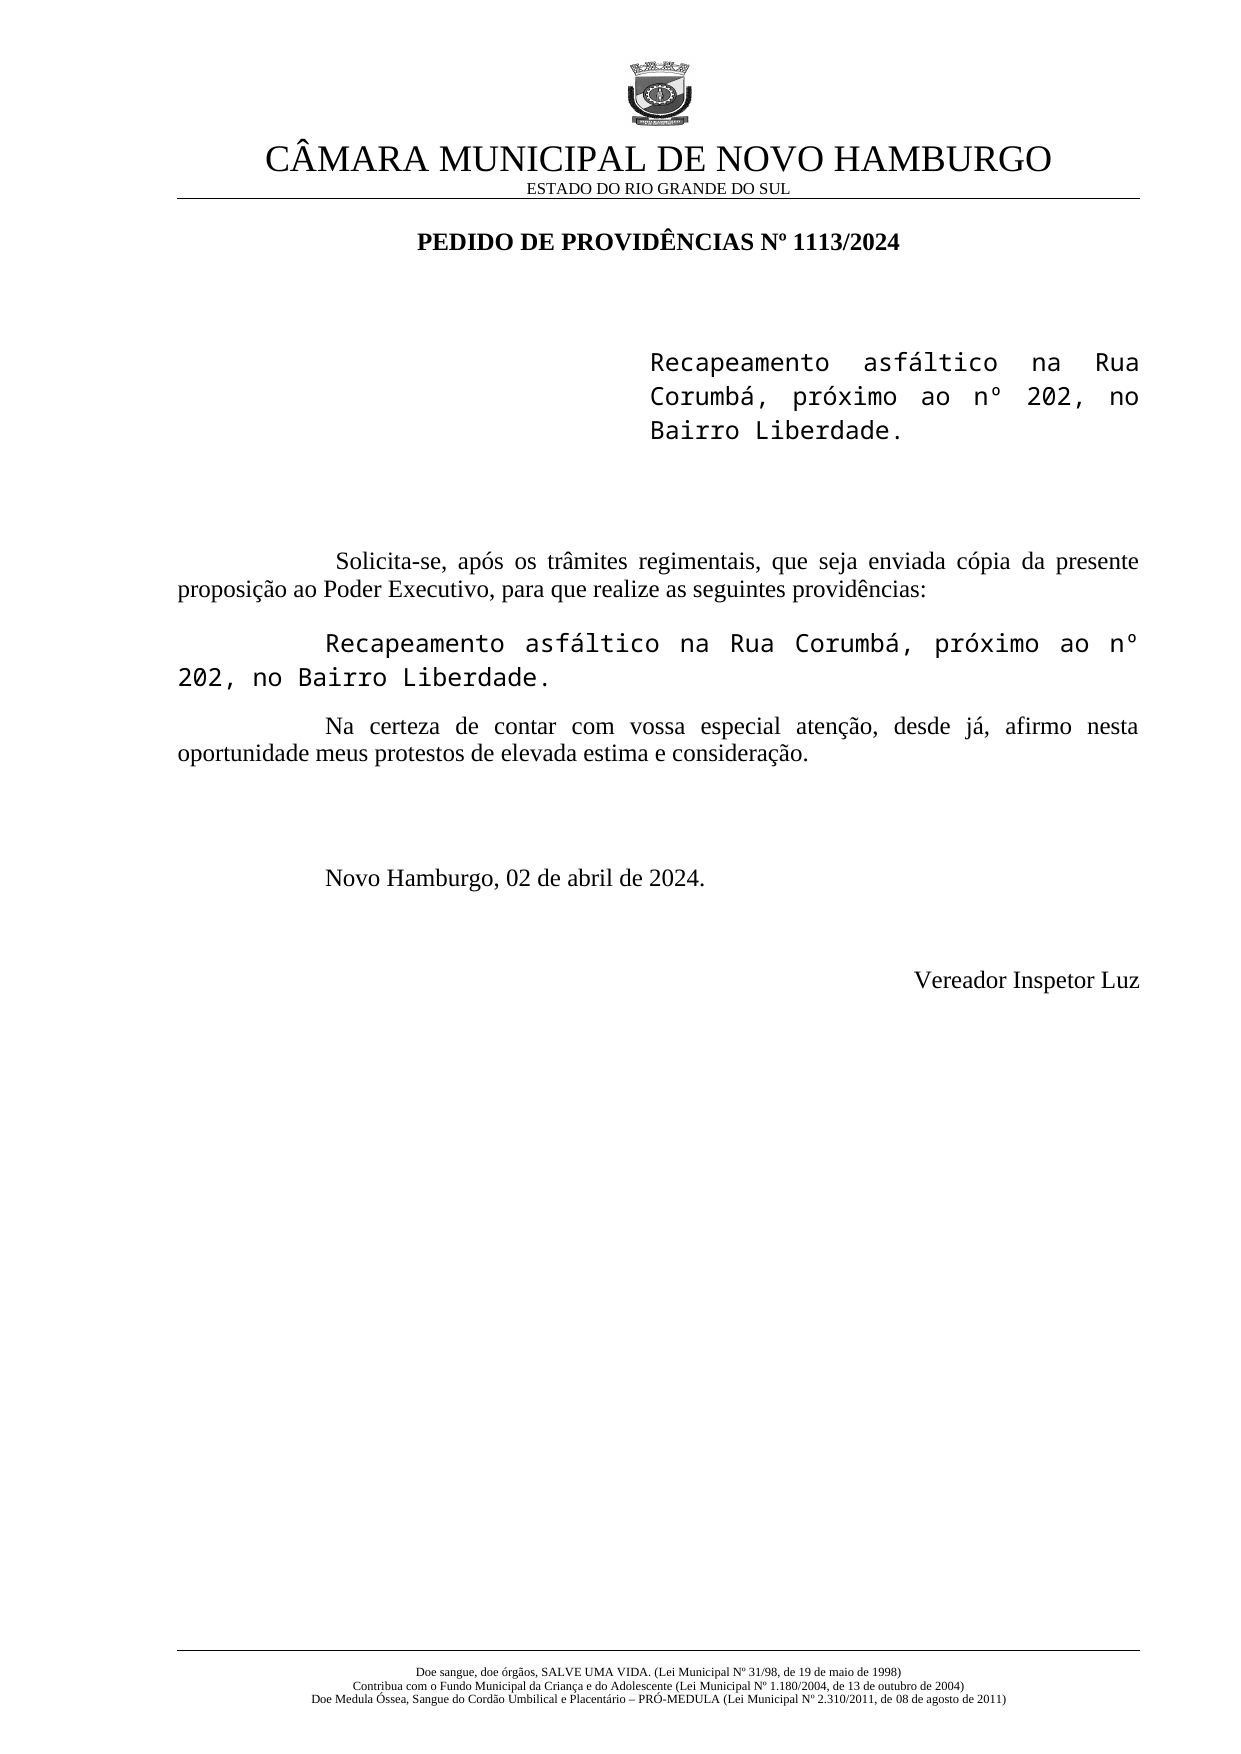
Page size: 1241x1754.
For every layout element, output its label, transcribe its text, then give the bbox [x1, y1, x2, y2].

text Na certeza de contar com vossa especial atenção, desde já, afirmo nesta oportunidade meus protestos de elevada estima e consideração. [177, 712, 1140, 767]
text Vereador Inspetor Luz [177, 967, 1140, 994]
text PEDIDO DE PROVIDÊNCIAS Nº 1113/2024 [177, 228, 1140, 256]
text Solicita-se, após os trâmites regimentais, que seja enviada cópia da presente proposição ao Poder Executivo, para que realize as seguintes providências: [177, 547, 1140, 602]
text Novo Hamburgo, 02 de abril de 2024. [177, 864, 1140, 892]
text Recapeamento asfáltico na Rua Corumbá, próximo ao nº 202, no Bairro Liberdade. [649, 344, 1140, 447]
text Recapeamento asfáltico na Rua Corumbá, próximo ao nº 202, no Bairro Liberdade. [177, 626, 1140, 694]
